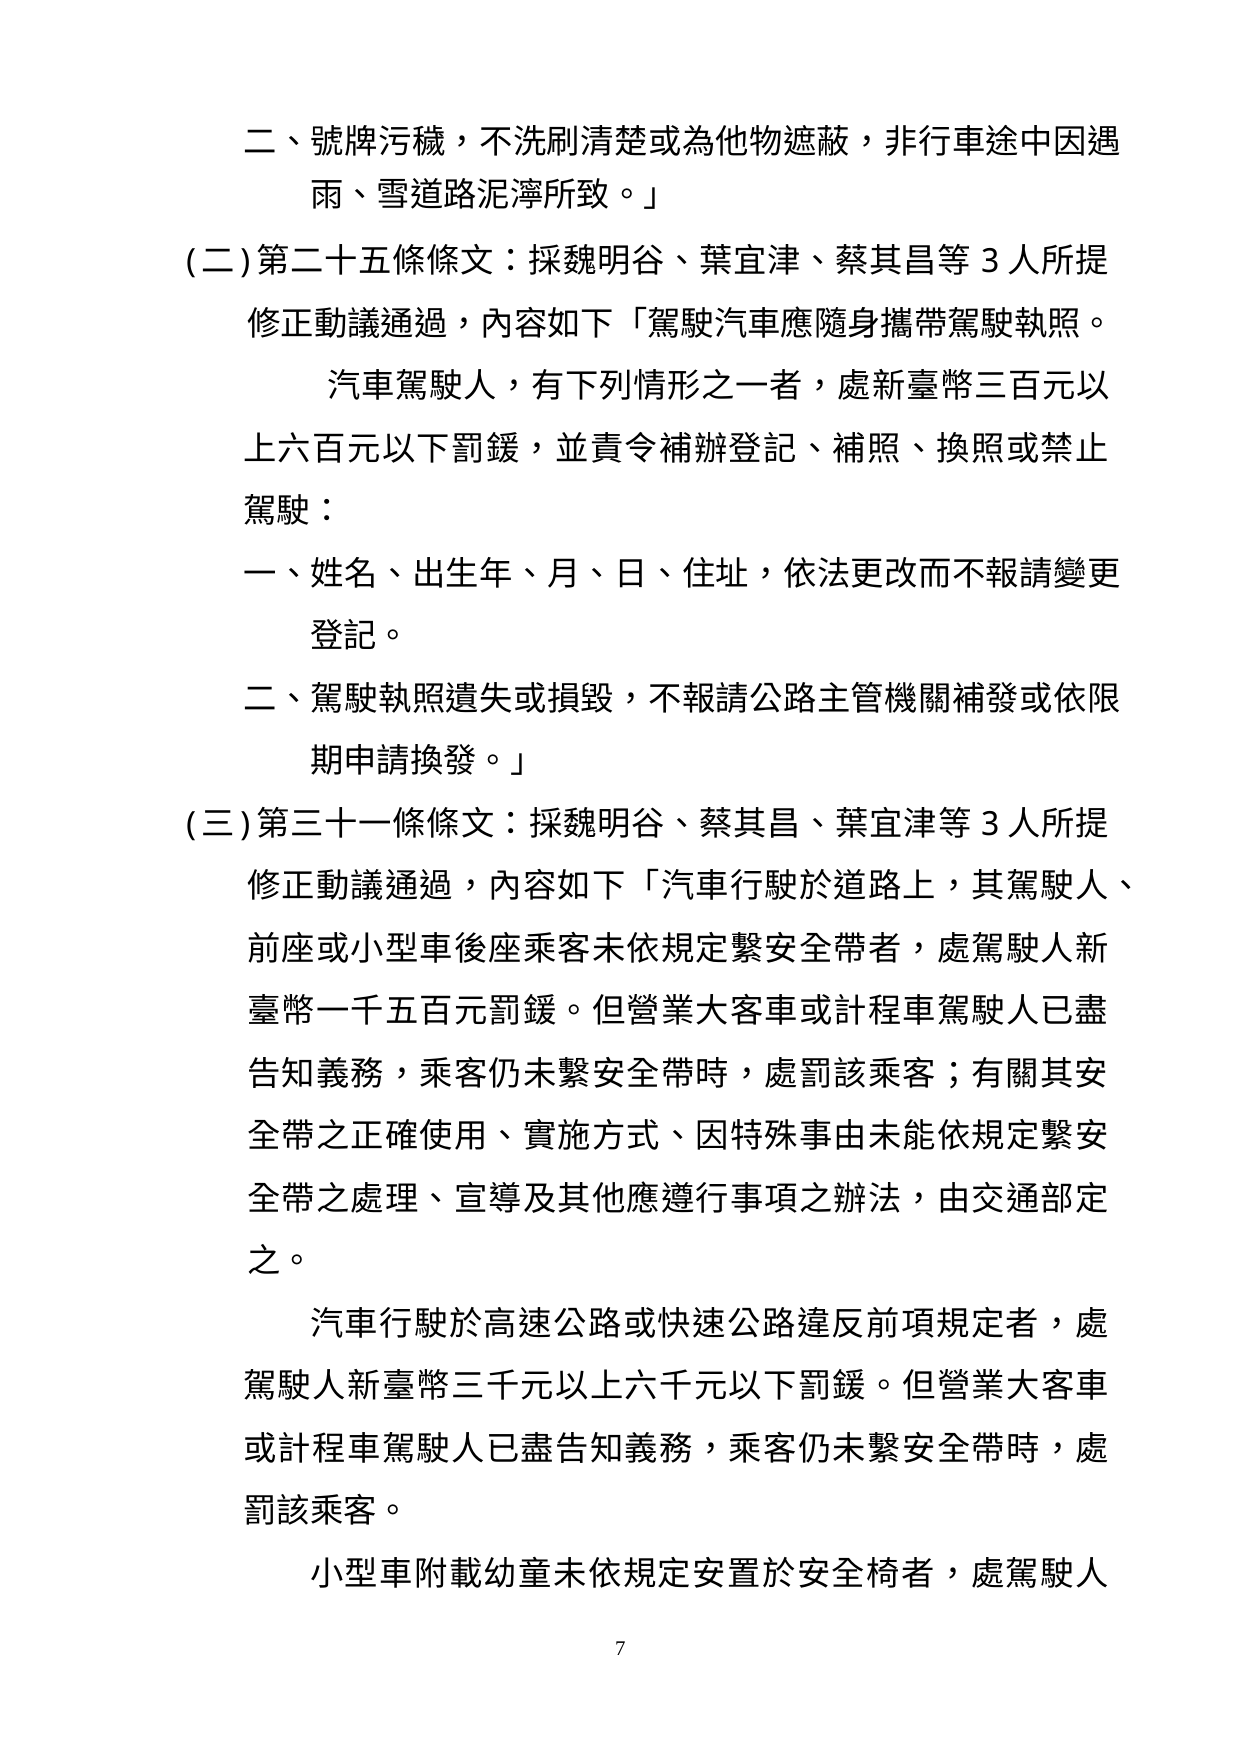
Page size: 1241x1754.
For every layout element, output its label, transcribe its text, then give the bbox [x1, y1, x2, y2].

text 二、號牌污穢，不洗刷清楚或為他物遮蔽，非行車途中因遇雨、雪道路泥濘所致。」 [243, 112, 1122, 216]
text 汽車行駛於高速公路或快速公路違反前項規定者，處駕駛人新臺幣三千元以上六千元以下罰鍰。但營業大客車或計程車駕駛人已盡告知義務，乘客仍未繫安全帶時，處罰該乘客。 [243, 1279, 1109, 1529]
text 汽車駕駛人，有下列情形之一者，處新臺幣三百元以上六百元以下罰鍰，並責令補辦登記、補照、換照或禁止駕駛： [243, 341, 1109, 529]
text 小型車附載幼童未依規定安置於安全椅者，處駕駛人 [243, 1529, 1109, 1591]
text 二、駕駛執照遺失或損毀，不報請公路主管機關補發或依限期申請換發。」 [243, 654, 1122, 779]
text (三)第三十一條條文：採魏明谷、蔡其昌、葉宜津等3人所提修正動議通過，內容如下「汽車行駛於道路上，其駕駛人、前座或小型車後座乘客未依規定繫安全帶者，處駕駛人新臺幣一千五百元罰鍰。但營業大客車或計程車駕駛人已盡告知義務，乘客仍未繫安全帶時，處罰該乘客；有關其安全帶之正確使用、實施方式、因特殊事由未能依規定繫安全帶之處理、宣導及其他應遵行事項之辦法，由交通部定之。 [181, 779, 1109, 1279]
text 一、姓名、出生年、月、日、住址，依法更改而不報請變更登記。 [243, 529, 1122, 654]
text (二)第二十五條條文：採魏明谷、葉宜津、蔡其昌等3人所提修正動議通過，內容如下「駕駛汽車應隨身攜帶駕駛執照。 [181, 216, 1109, 341]
